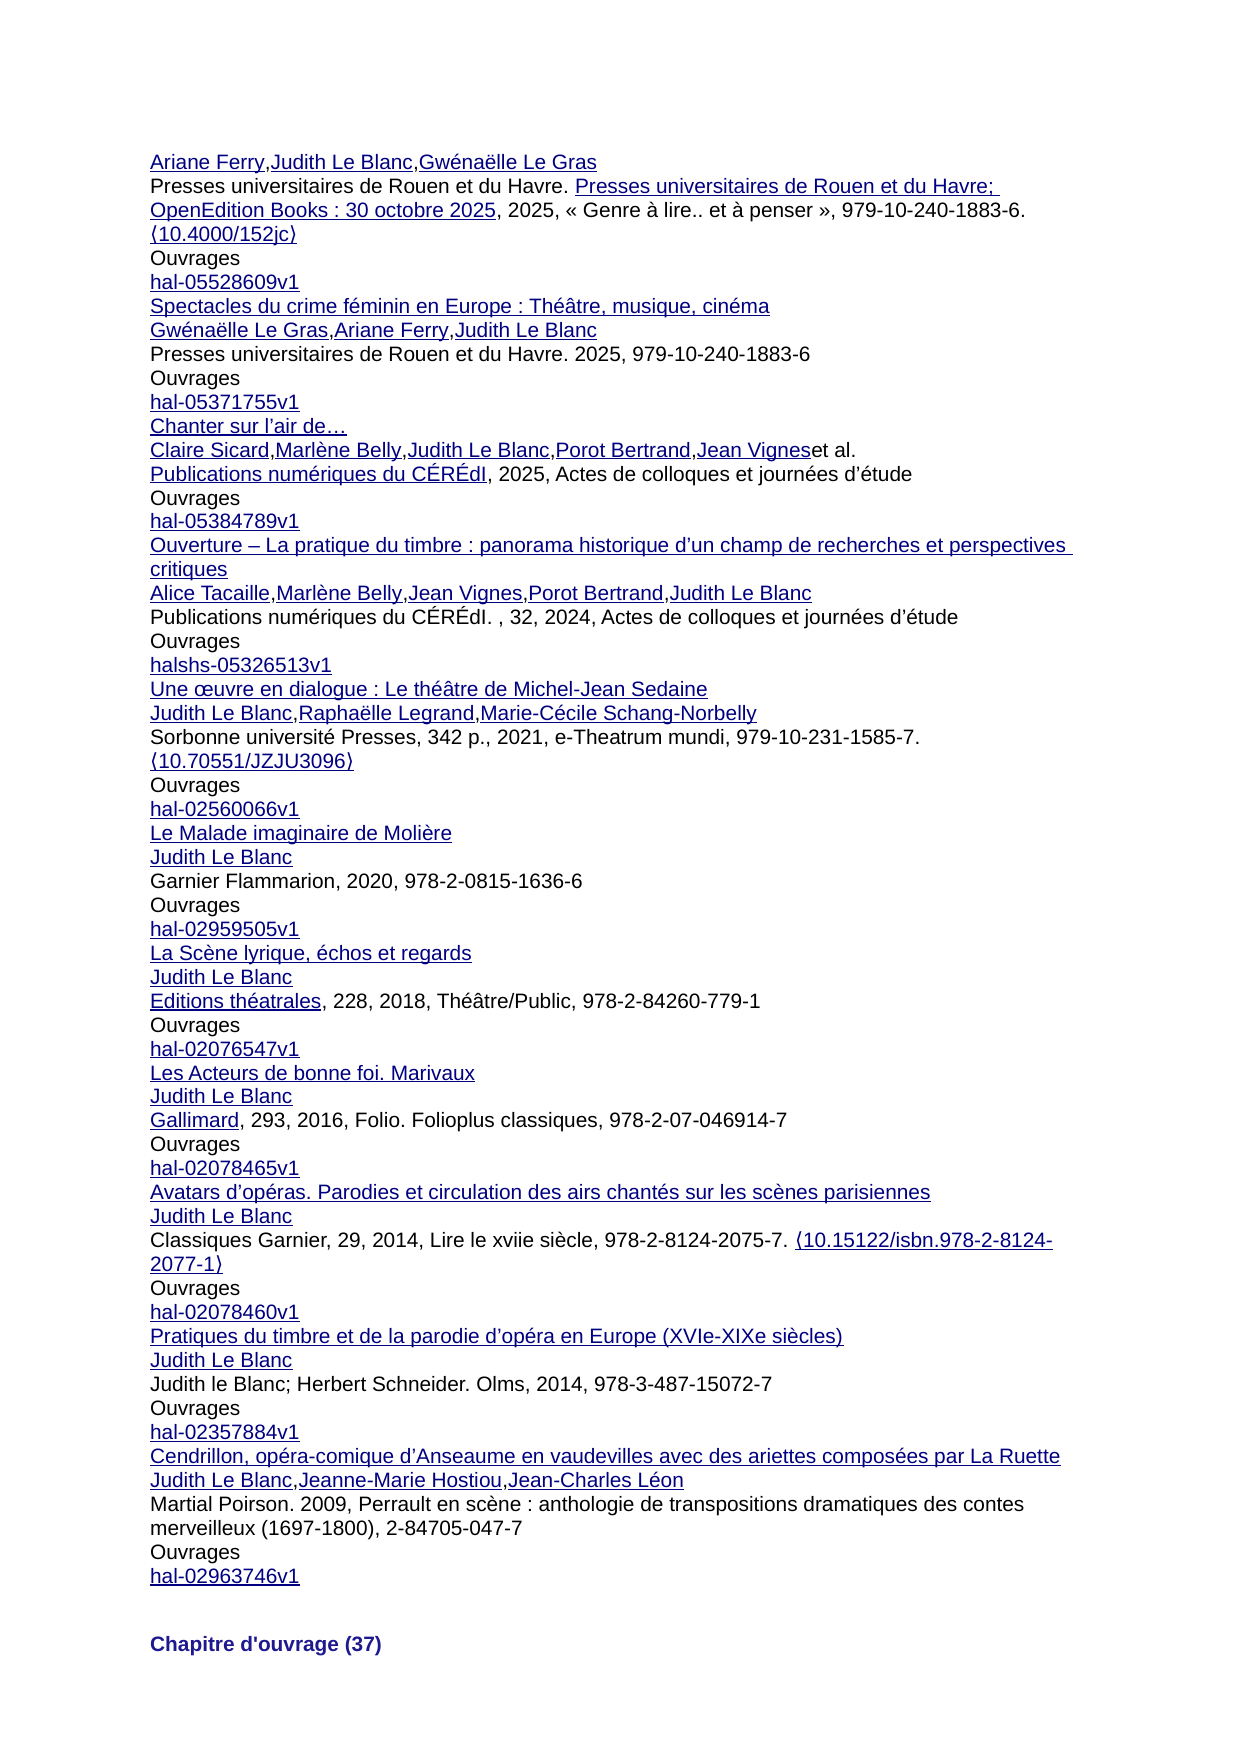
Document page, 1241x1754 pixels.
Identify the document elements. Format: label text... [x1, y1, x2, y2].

table_cell Pratiques du timbre et de la parodie d’opéra en Europe (XVIe-XIXe siècles) Judith Le Blanc Judith le Blanc; Herbert Schneider. Olms, 2014, 978-3-487-15072-7 Ouvrages hal-02357884v1 [150, 1324, 1090, 1444]
subtitle Chapitre d'ouvrage (37) [150, 1632, 1090, 1656]
table_cell Spectacles du crime féminin en Europe : Théâtre, musique, cinéma Gwénaëlle Le Gras,Ariane Ferry,Judith Le Blanc Presses universitaires de Rouen et du Havre. 2025, 979-10-240-1883-6 Ouvrages hal-05371755v1 [150, 294, 1090, 413]
table_cell Le Malade imaginaire de Molière Judith Le Blanc Garnier Flammarion, 2020, 978-2-0815-1636-6 Ouvrages hal-02959505v1 [150, 821, 1090, 941]
table_cell Avatars d’opéras. Parodies et circulation des airs chantés sur les scènes parisiennes Judith Le Blanc Classiques Garnier, 29, 2014, Lire le xviie siècle, 978-2-8124-2075-7. ⟨10.15122/isbn.978-2-8124-2077-1⟩ Ouvrages hal-02078460v1 [150, 1180, 1090, 1324]
table_cell La Scène lyrique, échos et regards Judith Le Blanc Editions théatrales, 228, 2018, Théâtre/Public, 978-2-84260-779-1 Ouvrages hal-02076547v1 [150, 941, 1090, 1060]
table_cell Les Acteurs de bonne foi. Marivaux Judith Le Blanc Gallimard, 293, 2016, Folio. Folioplus classiques, 978-2-07-046914-7 Ouvrages hal-02078465v1 [150, 1060, 1090, 1180]
table_cell Ouverture – La pratique du timbre : panorama historique d’un champ de recherches et perspectives critiques Alice Tacaille,Marlène Belly,Jean Vignes,Porot Bertrand,Judith Le Blanc Publications numériques du CÉRÉdI. , 32, 2024, Actes de colloques et journées d’étude Ouvrages halshs-05326513v1 [150, 533, 1090, 677]
table_header Ariane Ferry,Judith Le Blanc,Gwénaëlle Le Gras Presses universitaires de Rouen et du Havre. Presses universitaires de Rouen et du Havre; OpenEdition Books : 30 octobre 2025, 2025, « Genre à lire.. et à penser », 979-10-240-1883-6. ⟨10.4000/152jc⟩ Ouvrages hal-05528609v1 [150, 150, 1090, 294]
table_cell Une œuvre en dialogue : Le théâtre de Michel-Jean Sedaine Judith Le Blanc,Raphaëlle Legrand,Marie-Cécile Schang-Norbelly Sorbonne université Presses, 342 p., 2021, e-Theatrum mundi, 979-10-231-1585-7. ⟨10.70551/JZJU3096⟩ Ouvrages hal-02560066v1 [150, 677, 1090, 821]
table_cell Cendrillon, opéra-comique d’Anseaume en vaudevilles avec des ariettes composées par La Ruette Judith Le Blanc,Jeanne-Marie Hostiou,Jean-Charles Léon Martial Poirson. 2009, Perrault en scène : anthologie de transpositions dramatiques des contes merveilleux (1697-1800), 2-84705-047-7 Ouvrages hal-02963746v1 [150, 1444, 1090, 1587]
table_cell Chanter sur l’air de… Claire Sicard,Marlène Belly,Judith Le Blanc,Porot Bertrand,Jean Vigneset al. Publications numériques du CÉRÉdI, 2025, Actes de colloques et journées d’étude Ouvrages hal-05384789v1 [150, 414, 1090, 533]
